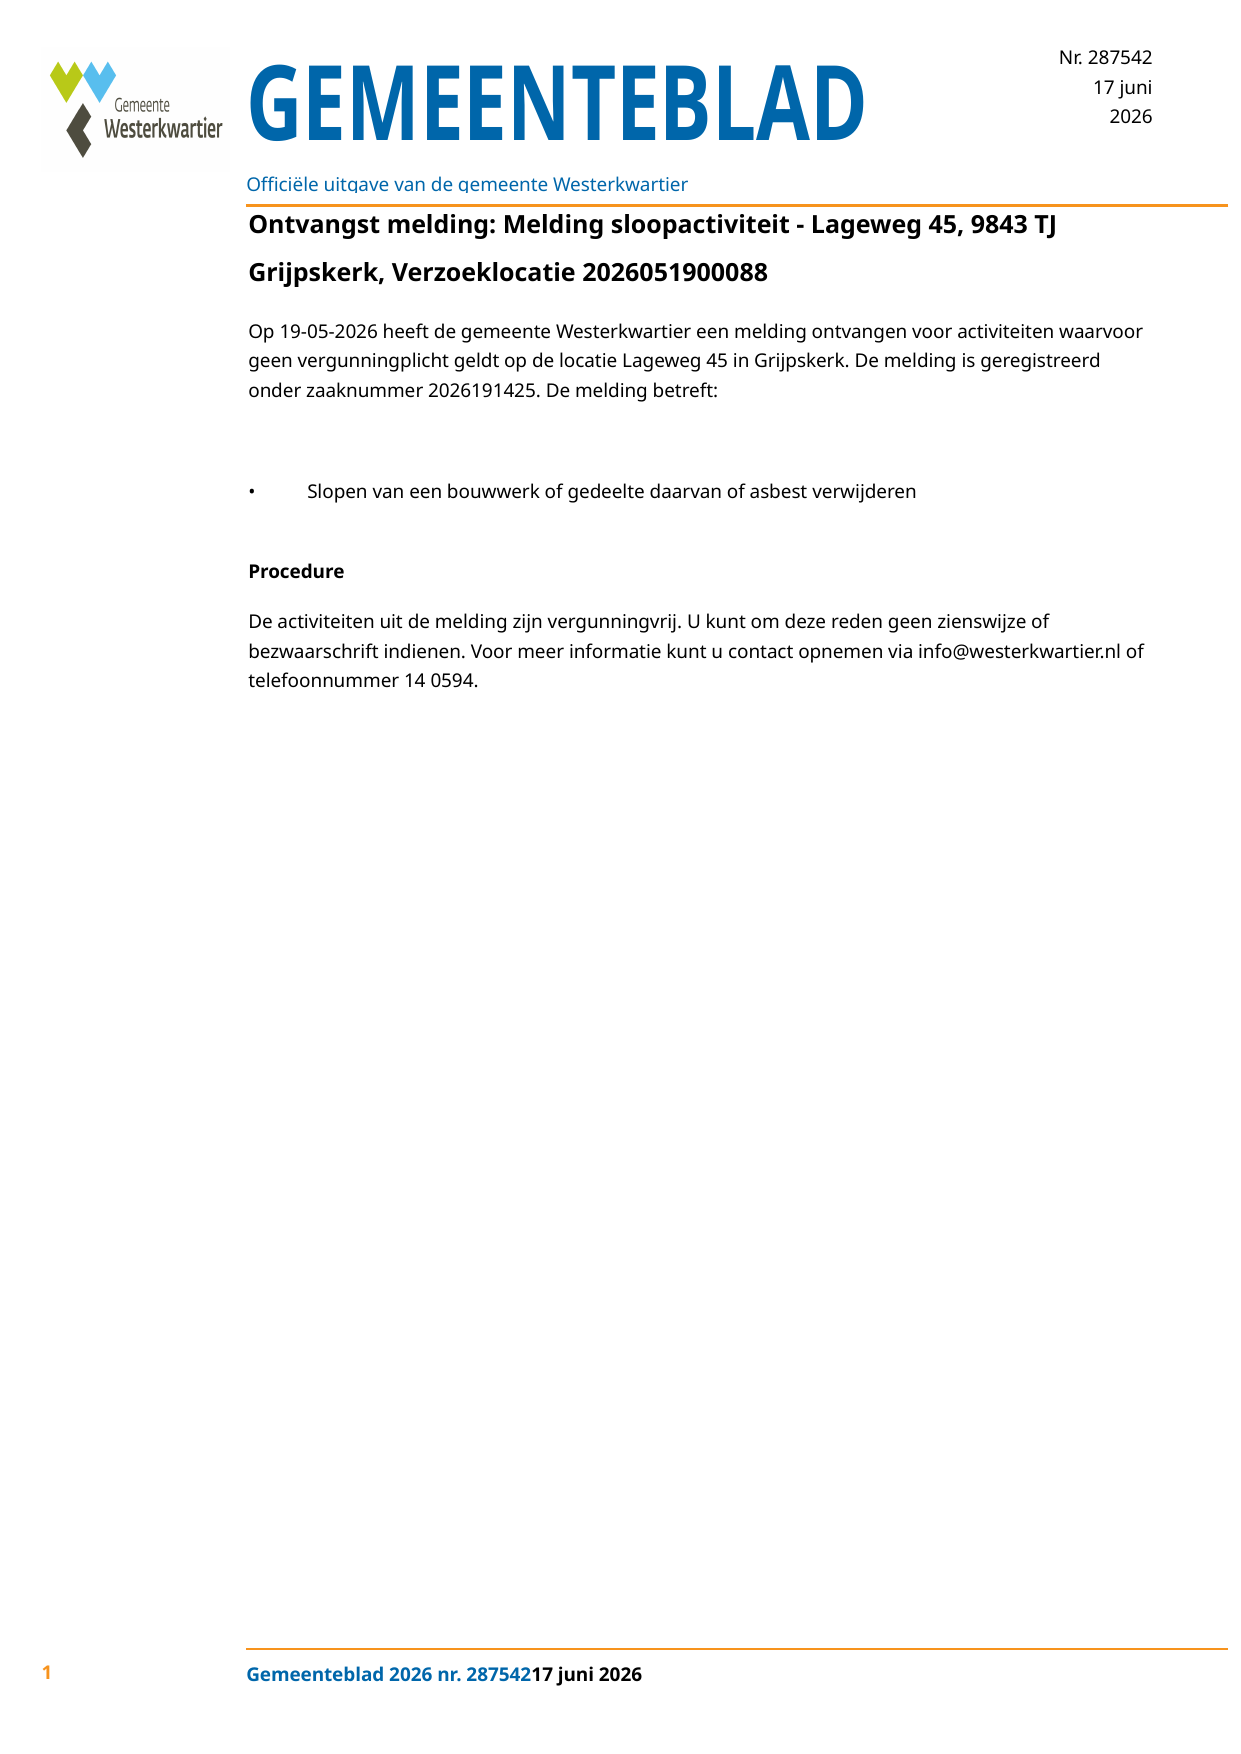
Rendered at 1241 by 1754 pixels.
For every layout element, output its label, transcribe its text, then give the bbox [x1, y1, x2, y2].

text Op 19-05-2026 heeft de gemeente Westerkwartier een melding ontvangen voor activiteiten waarvoor geen vergunningplicht geldt op de locatie Lageweg 45 in Grijpskerk. De melding is geregistreerd onder zaaknummer 2026191425. De melding betreft: [248, 318, 1152, 403]
list Slopen van een bouwwerk of gedeelte daarvan of asbest verwijderen [248, 478, 1152, 504]
picture [41, 47, 231, 172]
text Procedure [248, 558, 1152, 584]
text Ontvangst melding: Melding sloopactiviteit - Lageweg 45, 9843 TJ Grijpskerk, Verzoeklocatie 2026051900088 [248, 207, 1152, 288]
text De activiteiten uit de melding zijn vergunningvrij. U kunt om deze reden geen zienswijze of bezwaarschrift indienen. Voor meer informatie kunt u contact opnemen via info@westerkwartier.nl of telefoonnummer 14 0594. [248, 608, 1152, 693]
